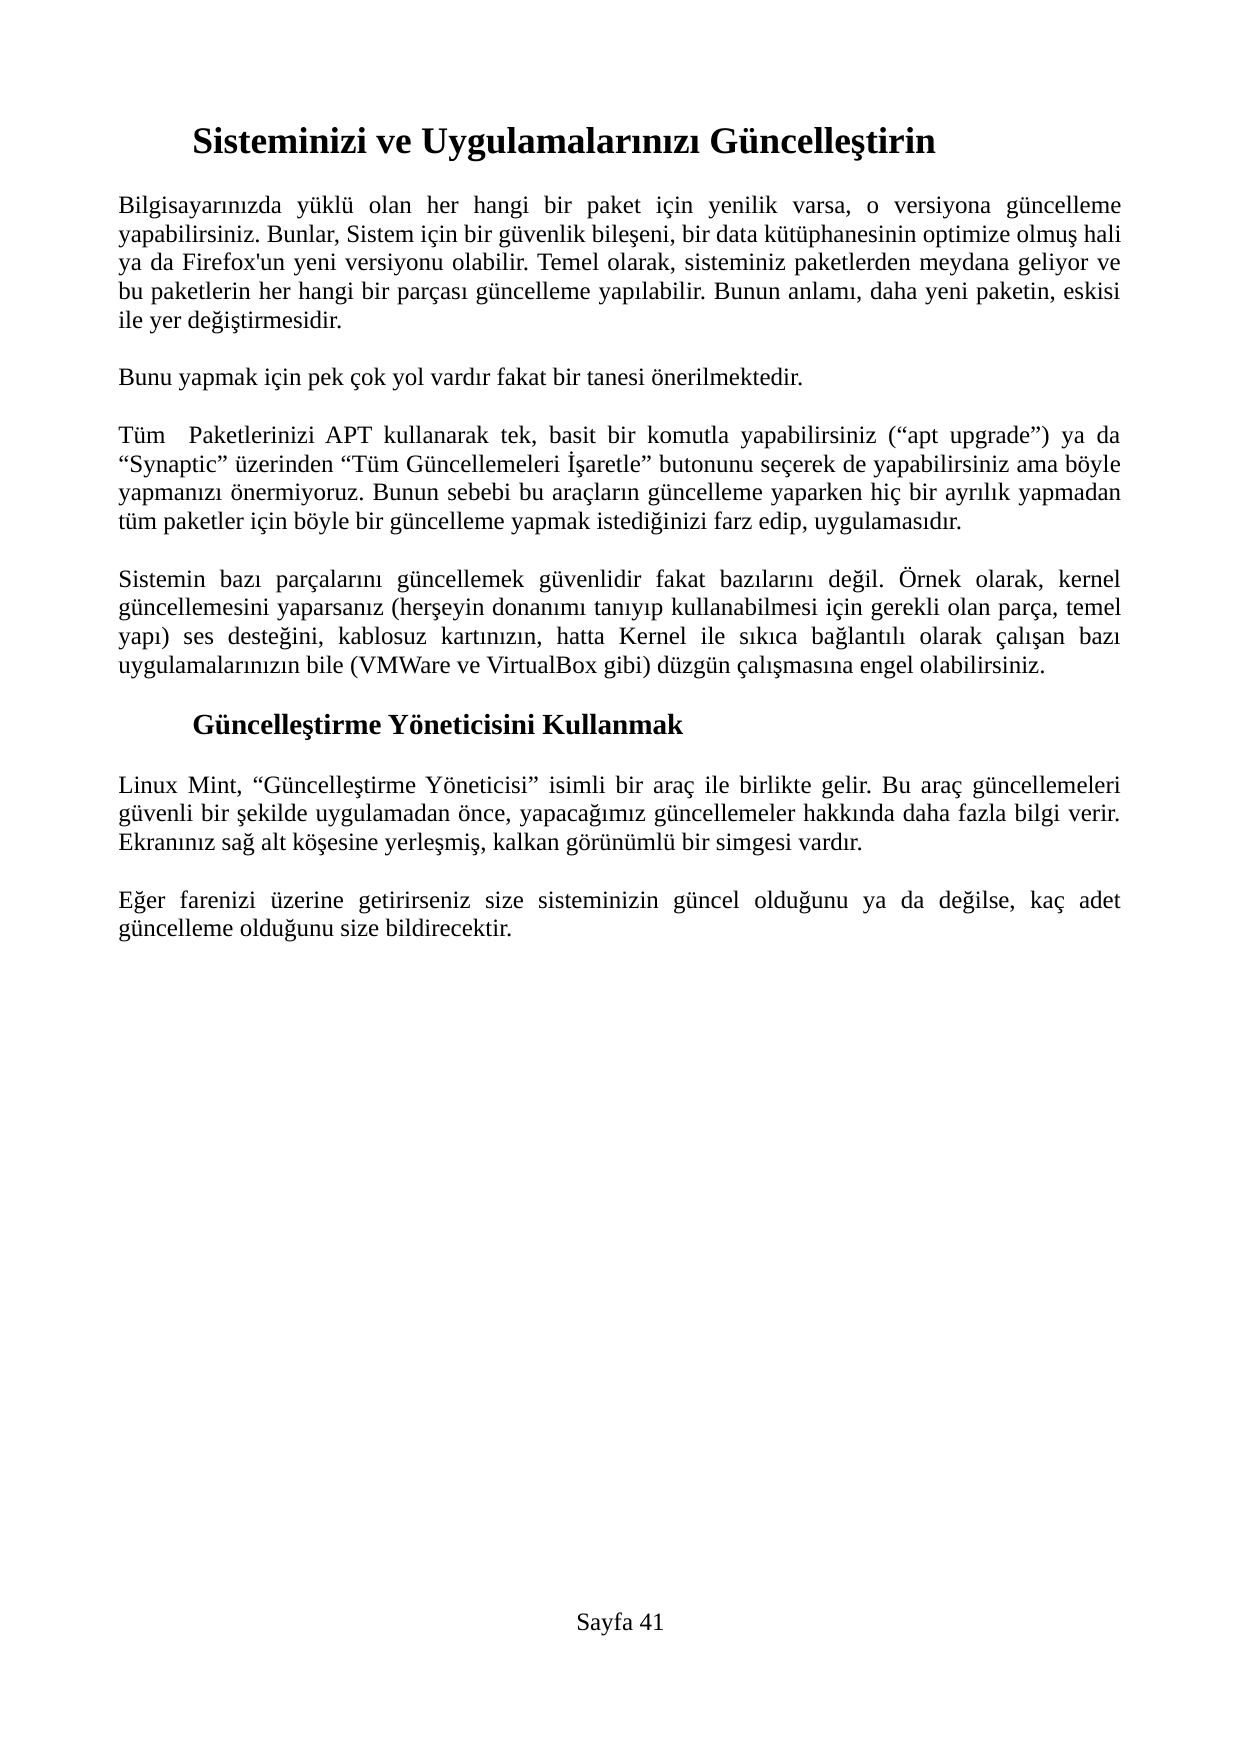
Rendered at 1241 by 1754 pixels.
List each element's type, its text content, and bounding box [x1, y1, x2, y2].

text Sistemin bazı parçalarını güncellemek güvenlidir fakat bazılarını değil. Örnek olarak, kernel güncellemesini yaparsanız (herşeyin donanımı tanıyıp kullanabilmesi için gerekli olan parça, temel yapı) ses desteğini, kablosuz kartınızın, hatta Kernel ile sıkıca bağlantılı olarak çalışan bazı uygulamalarınızın bile (VMWare ve VirtualBox gibi) düzgün çalışmasına engel olabilirsiniz. [118, 564, 1122, 679]
text Tüm Paketlerinizi APT kullanarak tek, basit bir komutla yapabilirsiniz (“apt upgrade”) ya da “Synaptic” üzerinden “Tüm Güncellemeleri İşaretle” butonunu seçerek de yapabilirsiniz ama böyle yapmanızı önermiyoruz. Bunun sebebi bu araçların güncelleme yaparken hiç bir ayrılık yapmadan tüm paketler için böyle bir güncelleme yapmak istediğinizi farz edip, uygulamasıdır. [118, 420, 1122, 535]
text Linux Mint, “Güncelleştirme Yöneticisi” isimli bir araç ile birlikte gelir. Bu araç güncellemeleri güvenli bir şekilde uygulamadan önce, yapacağımız güncellemeler hakkında daha fazla bilgi verir. Ekranınız sağ alt köşesine yerleşmiş, kalkan görünümlü bir simgesi vardır. [118, 770, 1122, 856]
text Bunu yapmak için pek çok yol vardır fakat bir tanesi önerilmektedir. [118, 362, 1122, 391]
text Sisteminizi ve Uygulamalarınızı Güncelleştirin [118, 118, 1122, 161]
text Güncelleştirme Yöneticisini Kullanmak [118, 707, 1122, 741]
text Bilgisayarınızda yüklü olan her hangi bir paket için yenilik varsa, o versiyona güncelleme yapabilirsiniz. Bunlar, Sistem için bir güvenlik bileşeni, bir data kütüphanesinin optimize olmuş hali ya da Firefox'un yeni versiyonu olabilir. Temel olarak, sisteminiz paketlerden meydana geliyor ve bu paketlerin her hangi bir parçası güncelleme yapılabilir. Bunun anlamı, daha yeni paketin, eskisi ile yer değiştirmesidir. [118, 190, 1122, 334]
text Eğer farenizi üzerine getirirseniz size sisteminizin güncel olduğunu ya da değilse, kaç adet güncelleme olduğunu size bildirecektir. [118, 885, 1122, 942]
